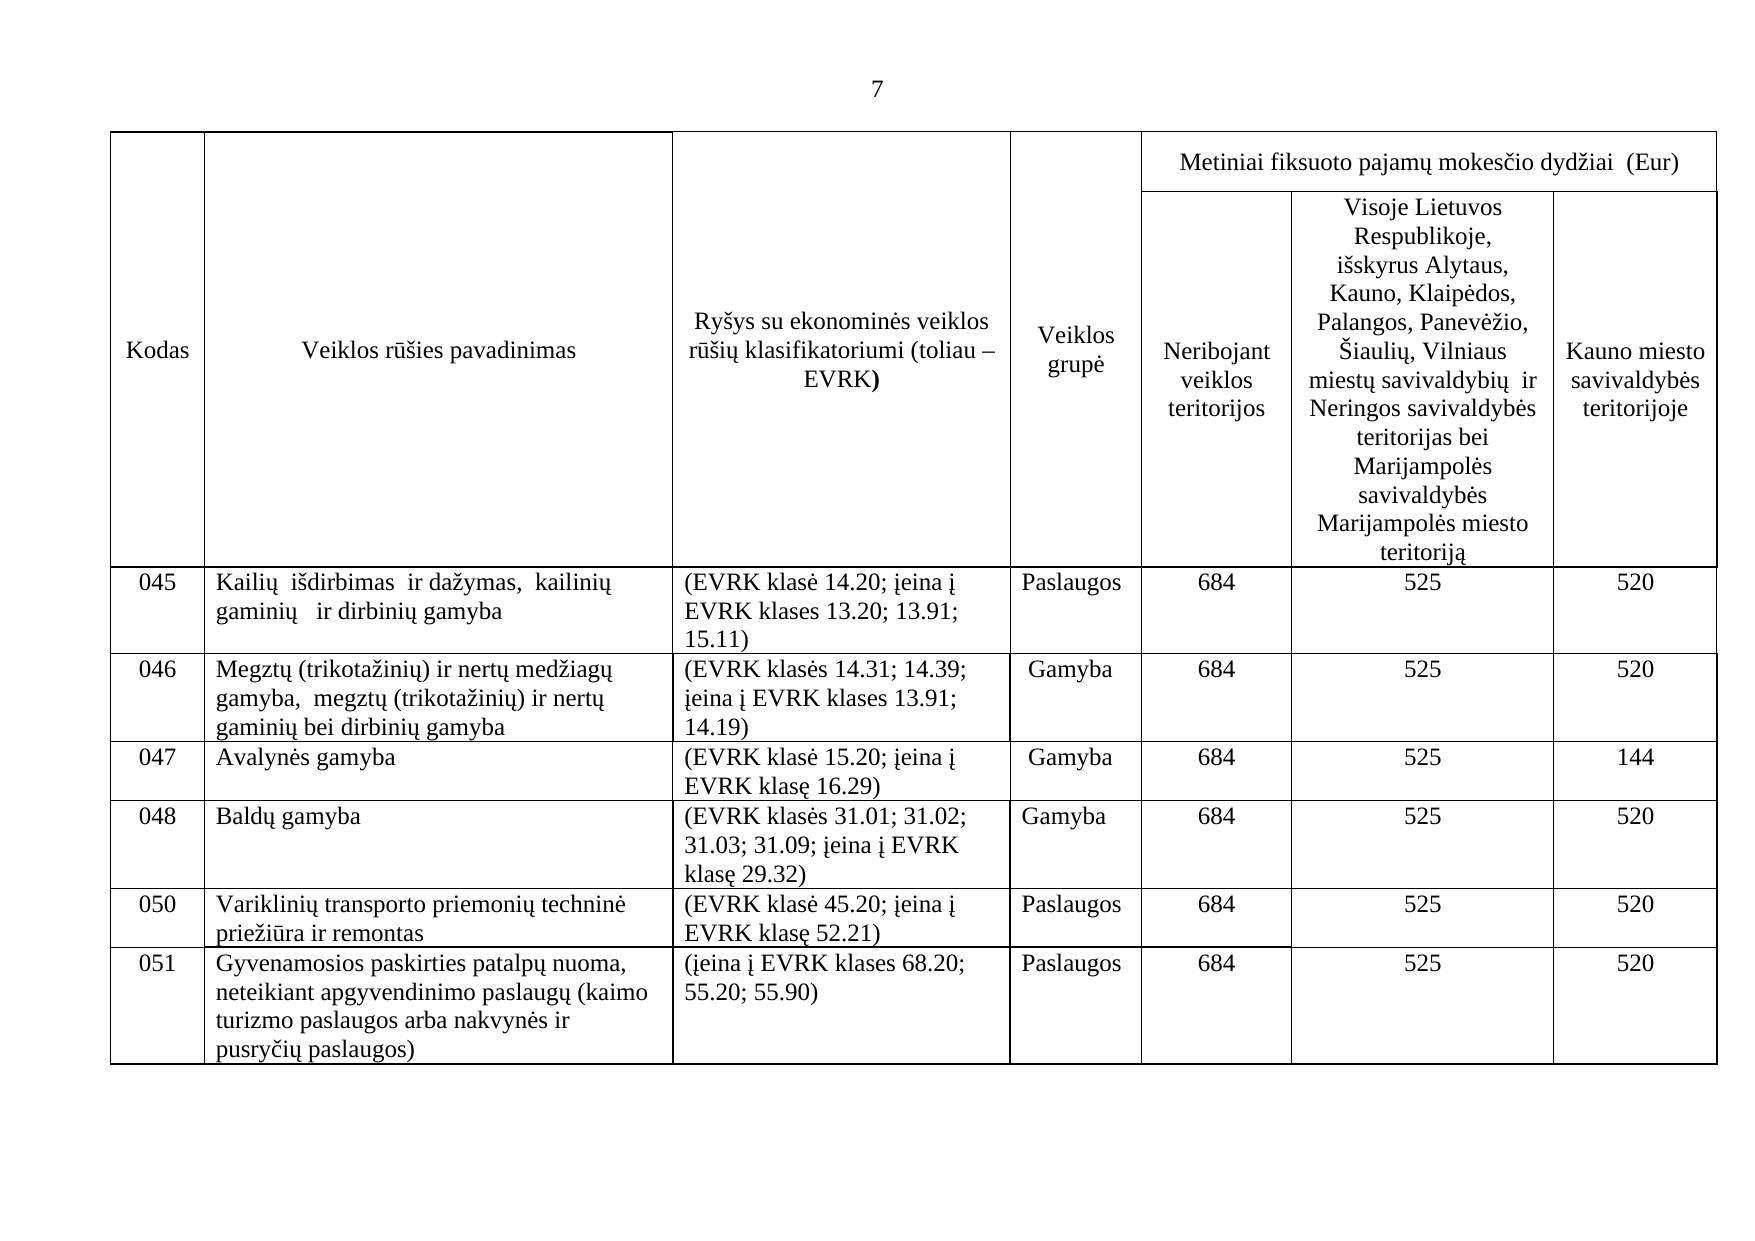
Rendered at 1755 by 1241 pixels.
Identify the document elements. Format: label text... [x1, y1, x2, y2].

table_cell (EVRK klasė 15.20; įeina į EVRK klasę 16.29) [673, 742, 1010, 799]
table_cell Gyvenamosios paskirties patalpų nuoma, neteikiant apgyvendinimo paslaugų (kaimo turizmo paslaugos arba nakvynės ir pusryčių paslaugos) [205, 948, 672, 1063]
table_cell (EVRK klasės 31.01; 31.02; 31.03; 31.09; įeina į EVRK klasę 29.32) [674, 801, 1009, 887]
table_cell 045 [111, 568, 204, 653]
table_cell 525 [1292, 948, 1553, 1063]
table_cell 520 [1554, 889, 1716, 946]
table_cell Gamyba [1011, 742, 1141, 799]
table_cell Avalynės gamyba [205, 742, 672, 799]
table_cell 684 [1142, 742, 1291, 799]
table_cell Kailių išdirbimas ir dažymas, kailinių gaminių ir dirbinių gamyba [205, 568, 672, 653]
table_cell 525 [1292, 801, 1553, 887]
table_cell 046 [111, 654, 204, 741]
table_cell 684 [1142, 948, 1291, 1063]
table_cell 520 [1554, 801, 1716, 887]
table_cell (įeina į EVRK klases 68.20; 55.20; 55.90) [674, 948, 1009, 1063]
table_cell 684 [1142, 801, 1291, 887]
table_header Ryšys su ekonominės veiklos rūšių klasifikatoriumi (toliau – EVRK) [673, 132, 1010, 566]
table_header Kodas [111, 133, 204, 566]
table_cell 520 [1554, 568, 1716, 653]
table_cell (EVRK klasė 45.20; įeina į EVRK klasę 52.21) [674, 889, 1009, 946]
table_cell (EVRK klasės 14.31; 14.39; įeina į EVRK klases 13.91; 14.19) [674, 654, 1009, 741]
table_cell 047 [111, 742, 204, 799]
table_cell 525 [1292, 568, 1553, 653]
table_cell Kauno miesto savivaldybės teritorijoje [1554, 192, 1716, 566]
table_cell Baldų gamyba [205, 801, 672, 887]
table_cell Gamyba [1011, 801, 1141, 887]
table_cell 048 [111, 801, 204, 887]
table_cell 520 [1554, 948, 1716, 1063]
table_cell 144 [1554, 742, 1716, 799]
table_header Veiklos grupė [1011, 132, 1141, 566]
table_cell Paslaugos [1011, 948, 1141, 1063]
table_cell 051 [111, 948, 204, 1063]
table_cell Visoje Lietuvos Respublikoje, išskyrus Alytaus, Kauno, Klaipėdos, Palangos, Panevėžio, Šiaulių, Vilniaus miestų savivaldybių ir Neringos savivaldybės teritorijas bei Marijampolės savivaldybės Marijampolės miesto teritoriją [1292, 192, 1553, 566]
table_cell 525 [1292, 654, 1553, 741]
table_cell Paslaugos [1011, 889, 1141, 946]
table_cell Neribojant veiklos teritorijos [1142, 192, 1291, 566]
table_cell Gamyba [1011, 654, 1141, 741]
table_header Metiniai fiksuoto pajamų mokesčio dydžiai (Eur) [1142, 132, 1716, 191]
table_cell Variklinių transporto priemonių techninė priežiūra ir remontas [205, 889, 672, 946]
table_cell 684 [1142, 654, 1291, 741]
table_cell 684 [1142, 889, 1291, 946]
table_cell 684 [1142, 568, 1291, 653]
table_cell (EVRK klasė 14.20; įeina į EVRK klases 13.20; 13.91; 15.11) [673, 568, 1010, 653]
table_cell 520 [1554, 654, 1716, 741]
table_cell 525 [1292, 742, 1553, 799]
table_cell Paslaugos [1011, 568, 1141, 653]
table_cell 050 [111, 889, 204, 946]
table_cell 525 [1292, 889, 1553, 946]
table_header Veiklos rūšies pavadinimas [205, 133, 672, 566]
table_cell Megztų (trikotažinių) ir nertų medžiagų gamyba, megztų (trikotažinių) ir nertų gaminių bei dirbinių gamyba [205, 654, 672, 741]
